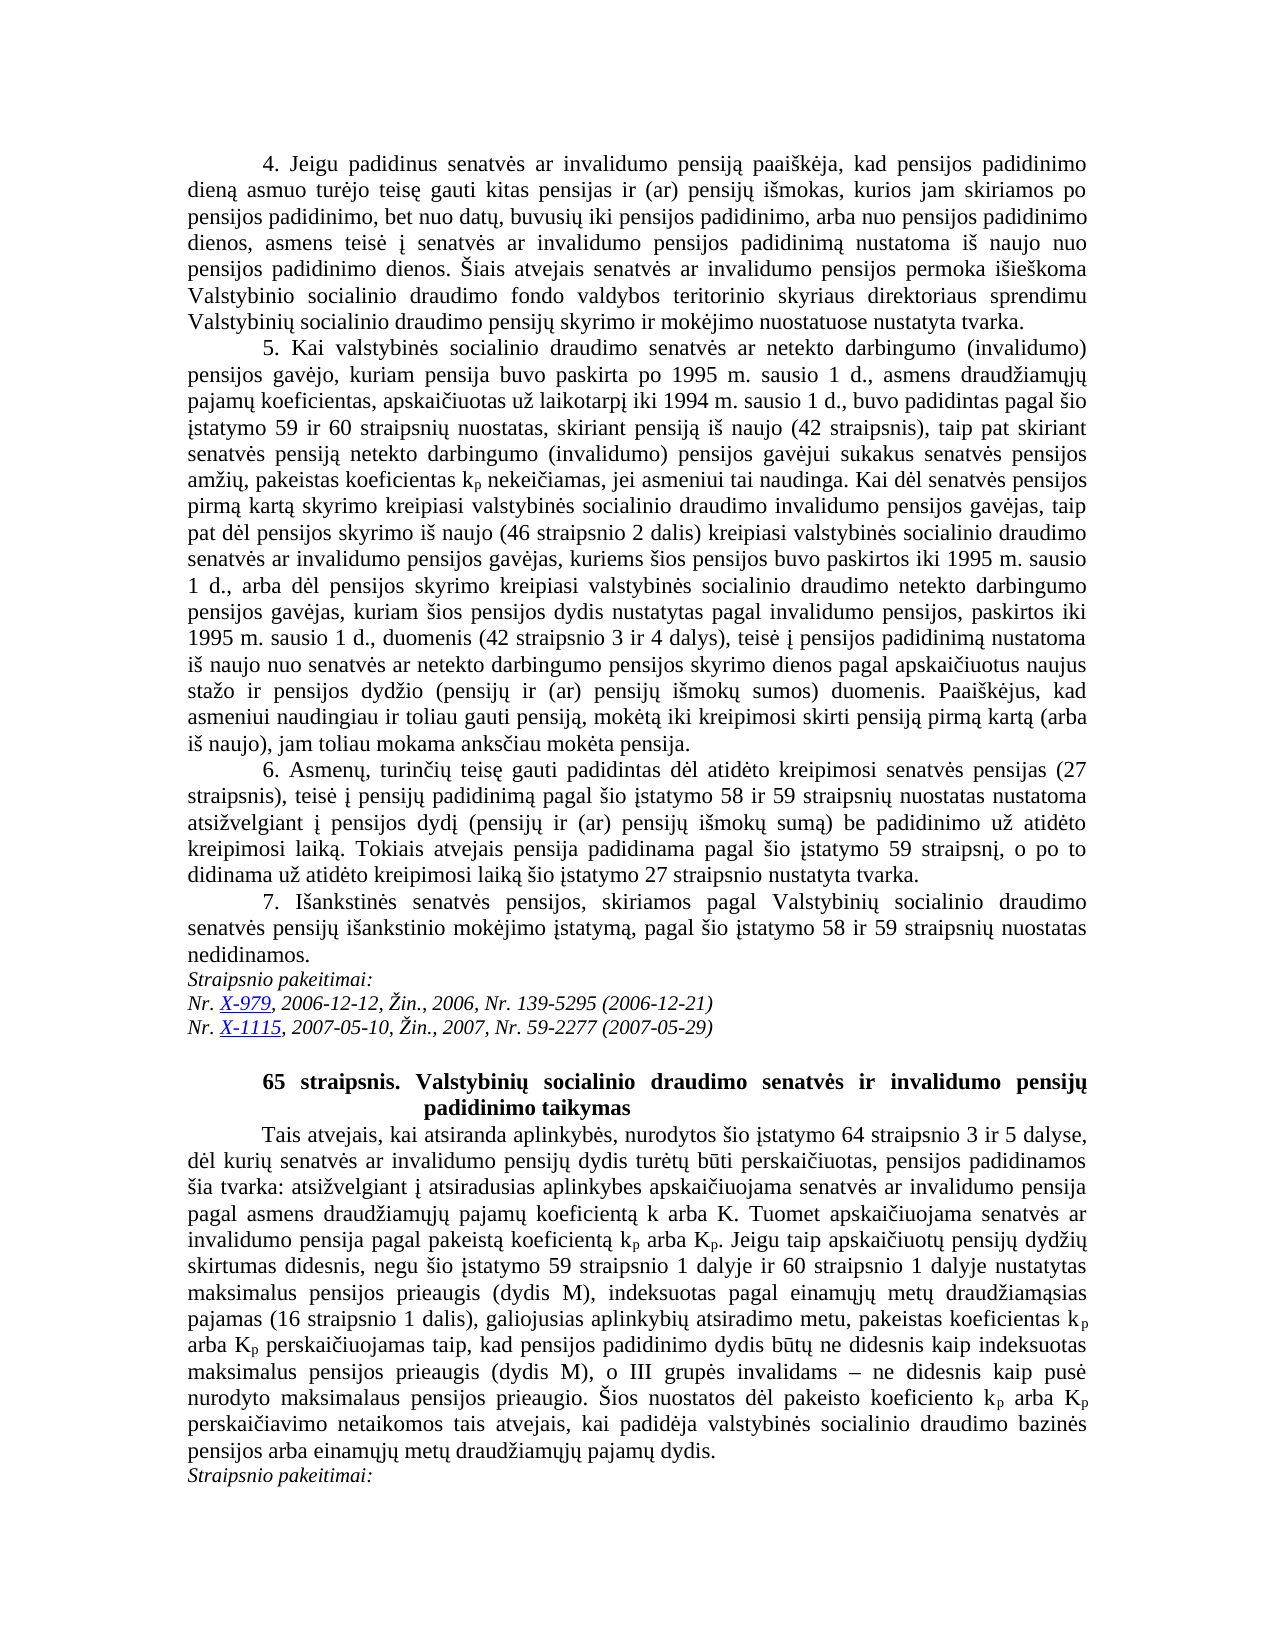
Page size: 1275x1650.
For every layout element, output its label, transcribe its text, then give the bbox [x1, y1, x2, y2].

text 7. Išankstinės senatvės pensijos, skiriamos pagal Valstybinių socialinio draudimo senatvės pensijų išankstinio mokėjimo įstatymą, pagal šio įstatymo 58 ir 59 straipsnių nuostatas nedidinamos. [187, 888, 1088, 967]
text 4. Jeigu padidinus senatvės ar invalidumo pensiją paaiškėja, kad pensijos padidinimo dieną asmuo turėjo teisę gauti kitas pensijas ir (ar) pensijų išmokas, kurios jam skiriamos po pensijos padidinimo, bet nuo datų, buvusių iki pensijos padidinimo, arba nuo pensijos padidinimo dienos, asmens teisė į senatvės ar invalidumo pensijos padidinimą nustatoma iš naujo nuo pensijos padidinimo dienos. Šiais atvejais senatvės ar invalidumo pensijos permoka išieškoma Valstybinio socialinio draudimo fondo valdybos teritorinio skyriaus direktoriaus sprendimu Valstybinių socialinio draudimo pensijų skyrimo ir mokėjimo nuostatuose nustatyta tvarka. [187, 150, 1088, 334]
text Nr. X-1115, 2007-05-10, Žin., 2007, Nr. 59-2277 (2007-05-29) [187, 1015, 1088, 1039]
text 5. Kai valstybinės socialinio draudimo senatvės ar netekto darbingumo (invalidumo) pensijos gavėjo, kuriam pensija buvo paskirta po 1995 m. sausio 1 d., asmens draudžiamųjų pajamų koeficientas, apskaičiuotas už laikotarpį iki 1994 m. sausio 1 d., buvo padidintas pagal šio įstatymo 59 ir 60 straipsnių nuostatas, skiriant pensiją iš naujo (42 straipsnis), taip pat skiriant senatvės pensiją netekto darbingumo (invalidumo) pensijos gavėjui sukakus senatvės pensijos amžių, pakeistas koeficientas kp nekeičiamas, jei asmeniui tai naudinga. Kai dėl senatvės pensijos pirmą kartą skyrimo kreipiasi valstybinės socialinio draudimo invalidumo pensijos gavėjas, taip pat dėl pensijos skyrimo iš naujo (46 straipsnio 2 dalis) kreipiasi valstybinės socialinio draudimo senatvės ar invalidumo pensijos gavėjas, kuriems šios pensijos buvo paskirtos iki 1995 m. sausio 1 d., arba dėl pensijos skyrimo kreipiasi valstybinės socialinio draudimo netekto darbingumo pensijos gavėjas, kuriam šios pensijos dydis nustatytas pagal invalidumo pensijos, paskirtos iki 1995 m. sausio 1 d., duomenis (42 straipsnio 3 ir 4 dalys), teisė į pensijos padidinimą nustatoma iš naujo nuo senatvės ar netekto darbingumo pensijos skyrimo dienos pagal apskaičiuotus naujus stažo ir pensijos dydžio (pensijų ir (ar) pensijų išmokų sumos) duomenis. Paaiškėjus, kad asmeniui naudingiau ir toliau gauti pensiją, mokėtą iki kreipimosi skirti pensiją pirmą kartą (arba iš naujo), jam toliau mokama anksčiau mokėta pensija. [187, 334, 1088, 756]
text Tais atvejais, kai atsiranda aplinkybės, nurodytos šio įstatymo 64 straipsnio 3 ir 5 dalyse, dėl kurių senatvės ar invalidumo pensijų dydis turėtų būti perskaičiuotas, pensijos padidinamos šia tvarka: atsižvelgiant į atsiradusias aplinkybes apskaičiuojama senatvės ar invalidumo pensija pagal asmens draudžiamųjų pajamų koeficientą k arba K. Tuomet apskaičiuojama senatvės ar invalidumo pensija pagal pakeistą koeficientą kp arba Kp. Jeigu taip apskaičiuotų pensijų dydžių skirtumas didesnis, negu šio įstatymo 59 straipsnio 1 dalyje ir 60 straipsnio 1 dalyje nustatytas maksimalus pensijos prieaugis (dydis M), indeksuotas pagal einamųjų metų draudžiamąsias pajamas (16 straipsnio 1 dalis), galiojusias aplinkybių atsiradimo metu, pakeistas koeficientas kp arba Kp perskaičiuojamas taip, kad pensijos padidinimo dydis būtų ne didesnis kaip indeksuotas maksimalus pensijos prieaugis (dydis M), o III grupės invalidams – ne didesnis kaip pusė nurodyto maksimalaus pensijos prieaugio. Šios nuostatos dėl pakeisto koeficiento kp arba Kp perskaičiavimo netaikomos tais atvejais, kai padidėja valstybinės socialinio draudimo bazinės pensijos arba einamųjų metų draudžiamųjų pajamų dydis. [187, 1121, 1088, 1463]
text 65 straipsnis. Valstybinių socialinio draudimo senatvės ir invalidumo pensijų padidinimo taikymas [262, 1068, 1088, 1121]
text Straipsnio pakeitimai: [187, 967, 1088, 991]
text Nr. X-979, 2006-12-12, Žin., 2006, Nr. 139-5295 (2006-12-21) [187, 991, 1088, 1015]
text Straipsnio pakeitimai: [187, 1463, 1088, 1487]
text 6. Asmenų, turinčių teisę gauti padidintas dėl atidėto kreipimosi senatvės pensijas (27 straipsnis), teisė į pensijų padidinimą pagal šio įstatymo 58 ir 59 straipsnių nuostatas nustatoma atsižvelgiant į pensijos dydį (pensijų ir (ar) pensijų išmokų sumą) be padidinimo už atidėto kreipimosi laiką. Tokiais atvejais pensija padidinama pagal šio įstatymo 59 straipsnį, o po to didinama už atidėto kreipimosi laiką šio įstatymo 27 straipsnio nustatyta tvarka. [187, 756, 1088, 888]
